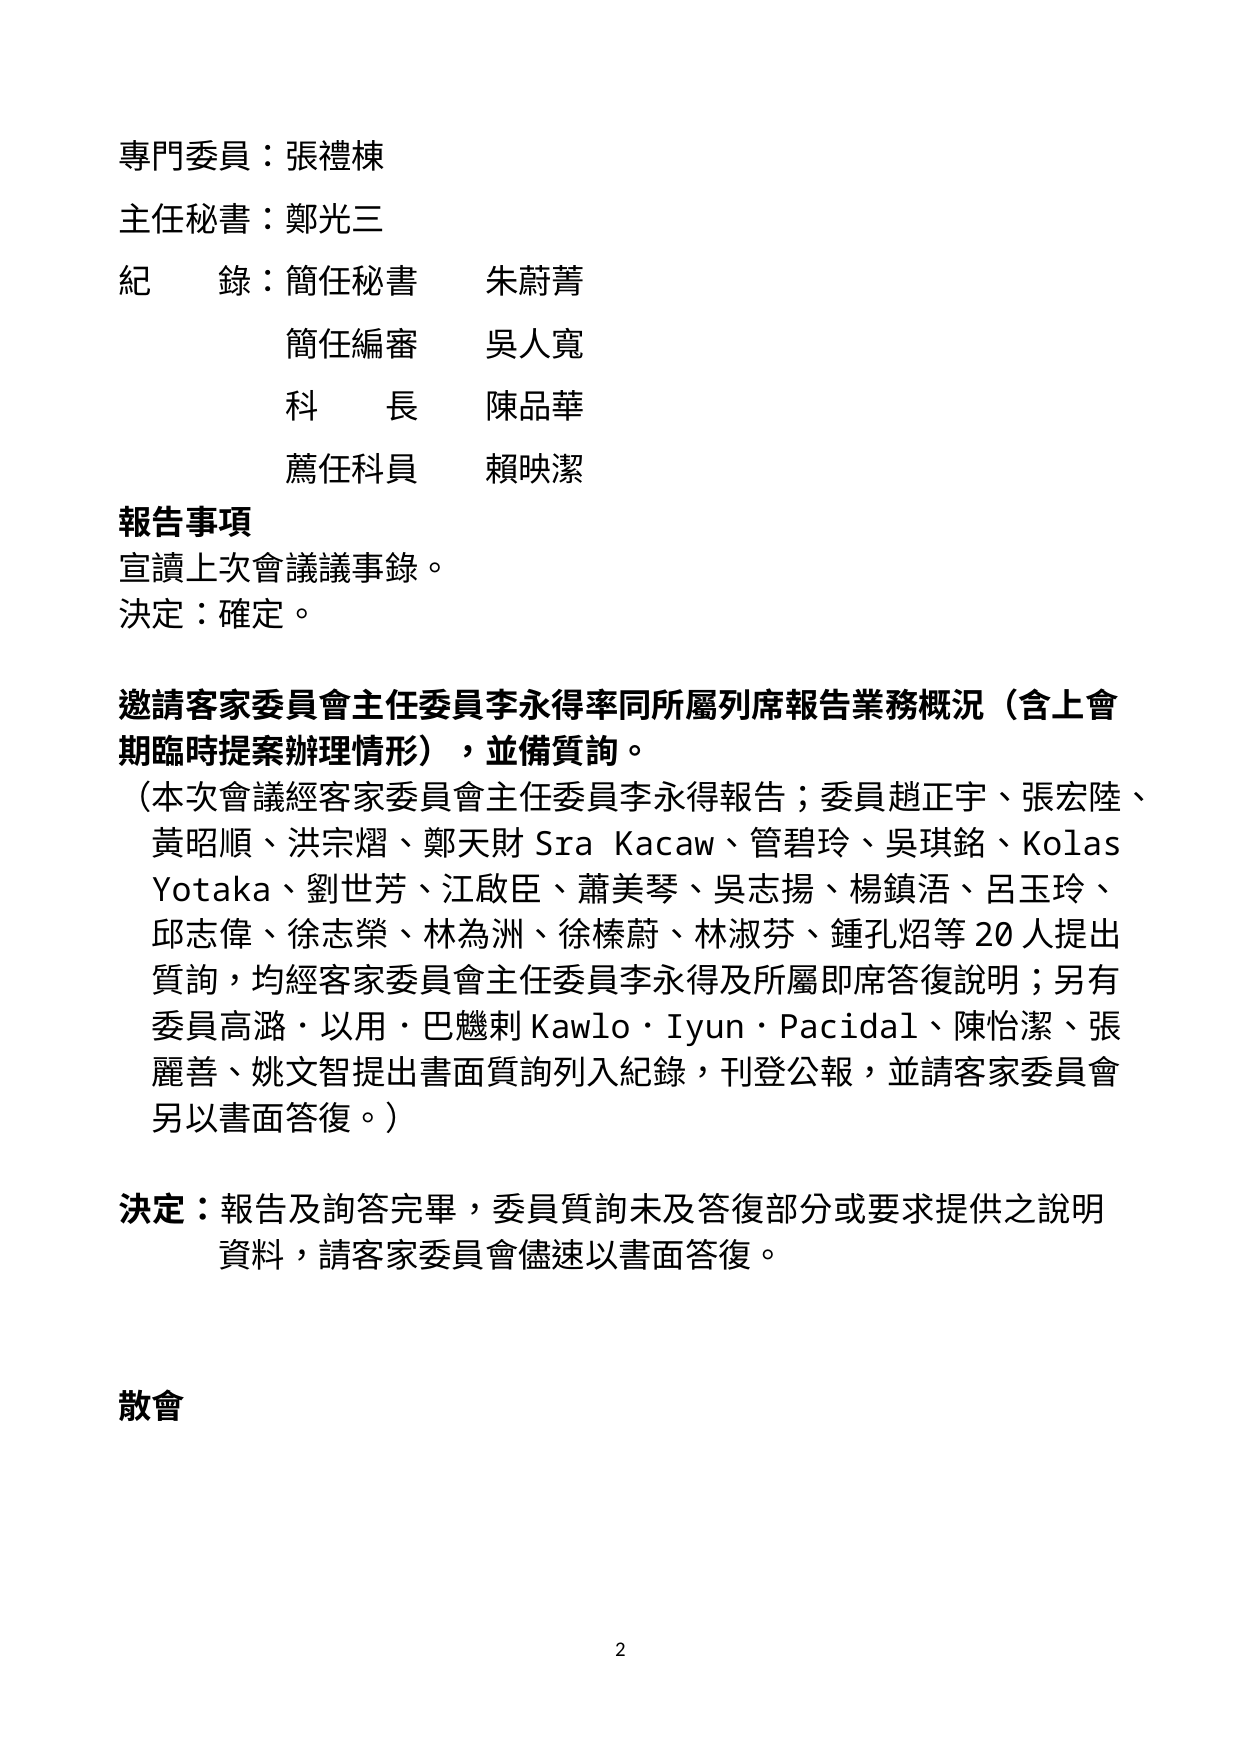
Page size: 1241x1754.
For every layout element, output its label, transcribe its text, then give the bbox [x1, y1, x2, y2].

text 簡任編審 吳人寬 [285, 300, 1240, 362]
text 主任秘書：鄭光三 [118, 175, 1240, 237]
text 專門委員：張禮棟 [118, 112, 1240, 175]
text 決定：報告及詢答完畢，委員質詢未及答復部分或要求提供之說明資料，請客家委員會儘速以書面答復。 [118, 1185, 1106, 1277]
text 薦任科員 賴映潔 [285, 425, 1122, 487]
text （本次會議經客家委員會主任委員李永得報告；委員趙正宇、張宏陸、黃昭順、洪宗熠、鄭天財Sra Kacaw、管碧玲、吳琪銘、Kolas Yotaka、劉世芳、江啟臣、蕭美琴、吳志揚、楊鎮浯、呂玉玲、邱志偉、徐志榮、林為洲、徐榛蔚、林淑芬、鍾孔炤等20人提出質詢，均經客家委員會主任委員李永得及所屬即席答復說明；另有委員高潞．以用．巴魕剌Kawlo．Iyun．Pacidal、陳怡潔、張麗善、姚文智提出書面質詢列入紀錄，刊登公報，並請客家委員會另以書面答復。） [118, 773, 1122, 1139]
text 科 長 陳品華 [285, 362, 1122, 425]
text 決定：確定。 [118, 589, 1122, 635]
text 紀 錄：簡任秘書 朱蔚菁 [118, 237, 1240, 300]
text 宣讀上次會議議事錄。 [118, 543, 1122, 589]
text 邀請客家委員會主任委員李永得率同所屬列席報告業務概況（含上會期臨時提案辦理情形），並備質詢。 [118, 681, 1122, 773]
text 報告事項 [118, 498, 1122, 543]
text 散會 [118, 1362, 1122, 1425]
